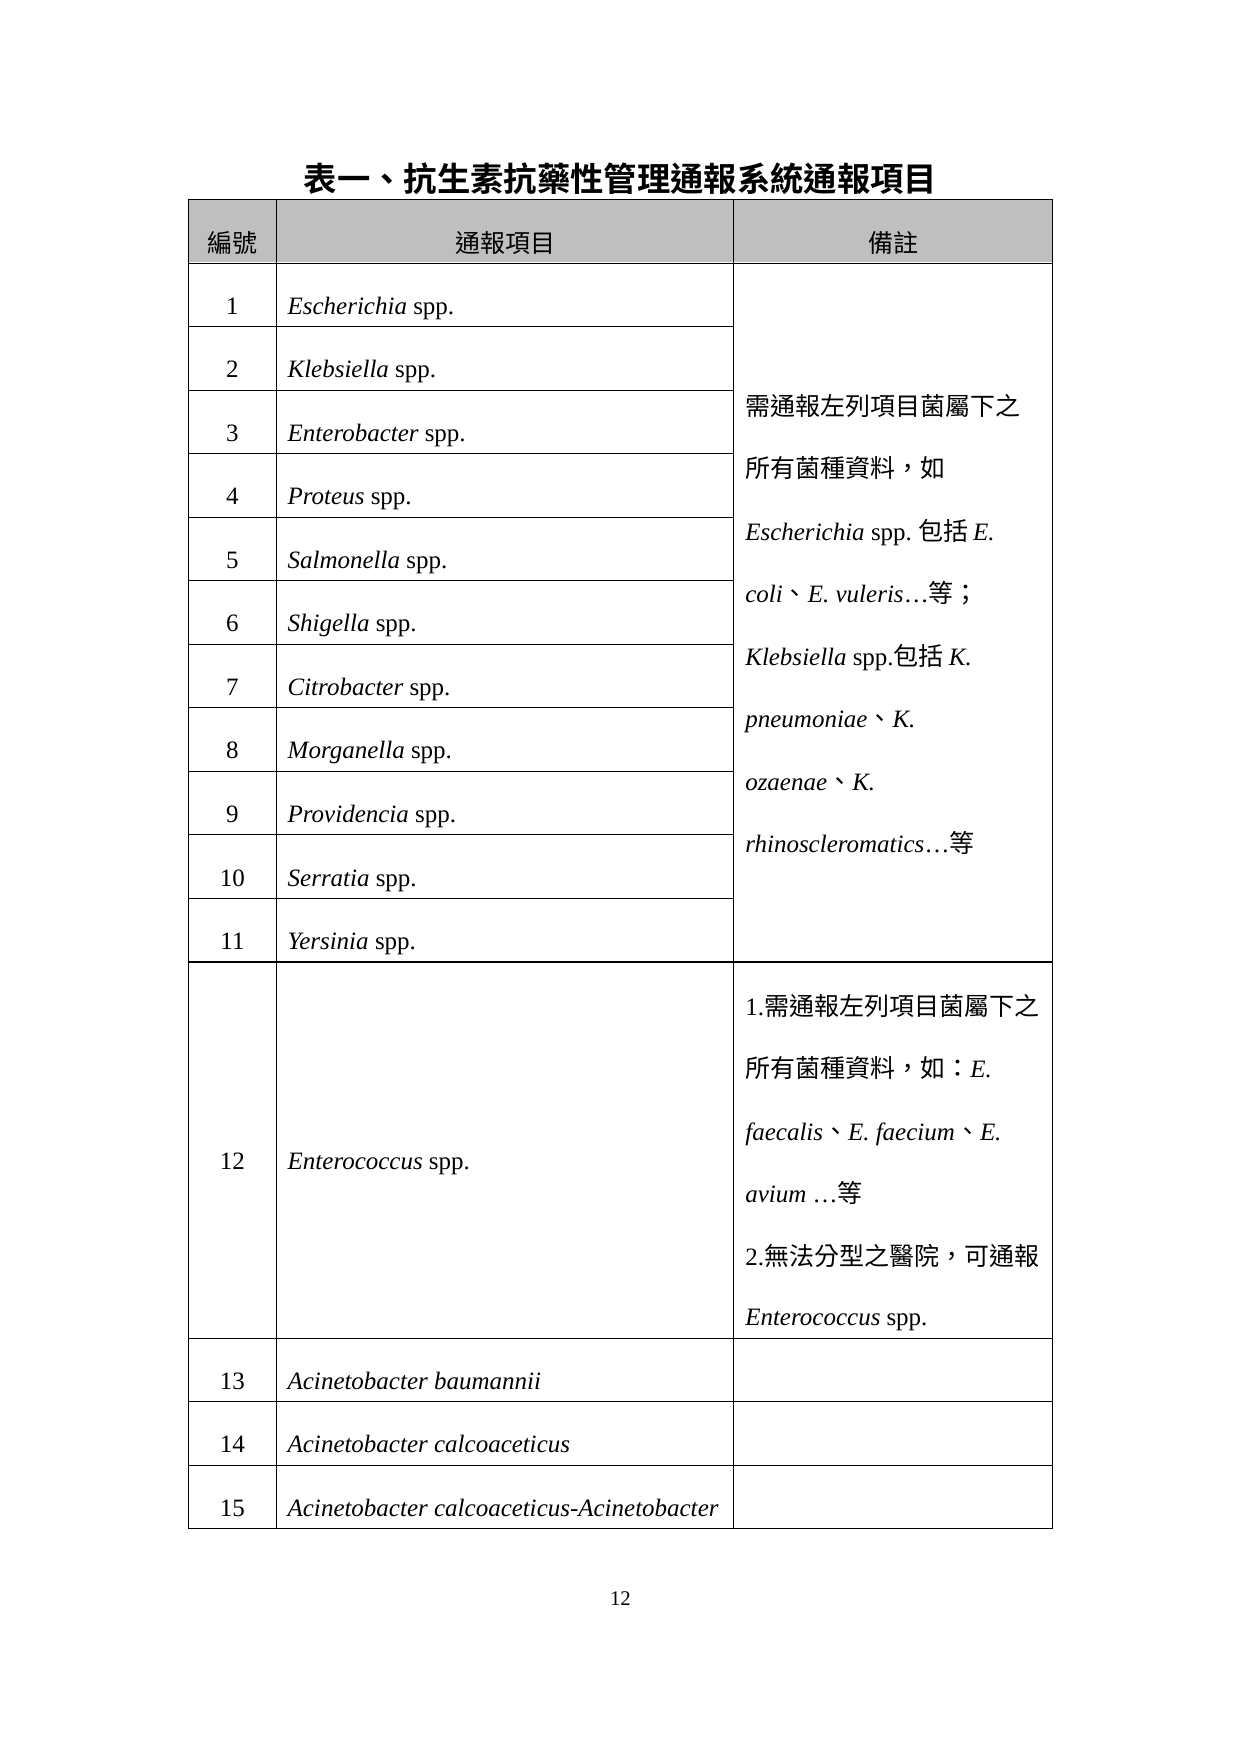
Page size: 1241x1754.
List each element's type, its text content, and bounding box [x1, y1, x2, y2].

table_header 通報項目 [277, 200, 733, 262]
table_cell 10 [189, 835, 276, 898]
table_header 備註 [734, 200, 1052, 262]
table_cell Acinetobacter calcoaceticus-Acinetobacter [277, 1466, 733, 1528]
table_cell 2 [189, 327, 276, 389]
table_cell 1 [189, 264, 276, 326]
table_cell 1.需通報左列項目菌屬下之所有菌種資料，如：E. faecalis、E. faecium、E. avium …等 2.無法分型之醫院，可通報Enterococcus spp. [734, 963, 1052, 1337]
table_cell 13 [189, 1339, 276, 1401]
subtitle 表一、抗生素抗藥性管理通報系統通報項目 [118, 135, 1122, 197]
table_cell 3 [189, 391, 276, 453]
table_cell 11 [189, 899, 276, 961]
table_cell Morganella spp. [277, 708, 733, 771]
table_cell 4 [189, 454, 276, 517]
table_header 編號 [189, 200, 276, 262]
table_cell 8 [189, 708, 276, 771]
table_cell Acinetobacter baumannii [277, 1339, 733, 1401]
table_cell Escherichia spp. [277, 264, 733, 326]
table_cell 需通報左列項目菌屬下之所有菌種資料，如Escherichia spp. 包括E. coli、E. vuleris…等；Klebsiella spp.包括K. pneumoniae、K. ozaenae、K. rhinoscleromatics…等 [734, 264, 1052, 961]
table_cell 6 [189, 581, 276, 644]
table_cell Enterobacter spp. [277, 391, 733, 453]
table_cell Citrobacter spp. [277, 645, 733, 707]
table_cell 5 [189, 518, 276, 580]
table_cell Shigella spp. [277, 581, 733, 644]
table_cell 15 [189, 1466, 276, 1528]
table_cell 7 [189, 645, 276, 707]
table_cell Providencia spp. [277, 772, 733, 834]
table_cell [734, 1339, 1052, 1401]
table_cell Acinetobacter calcoaceticus [277, 1402, 733, 1464]
table_cell Serratia spp. [277, 835, 733, 898]
table_cell [734, 1466, 1052, 1528]
table_cell 14 [189, 1402, 276, 1464]
table_cell Yersinia spp. [277, 899, 733, 961]
table_cell Klebsiella spp. [277, 327, 733, 389]
table_cell Enterococcus spp. [277, 963, 733, 1337]
table_cell 9 [189, 772, 276, 834]
table_cell Proteus spp. [277, 454, 733, 517]
table_cell [734, 1402, 1052, 1464]
table_cell 12 [189, 963, 276, 1337]
table_cell Salmonella spp. [277, 518, 733, 580]
